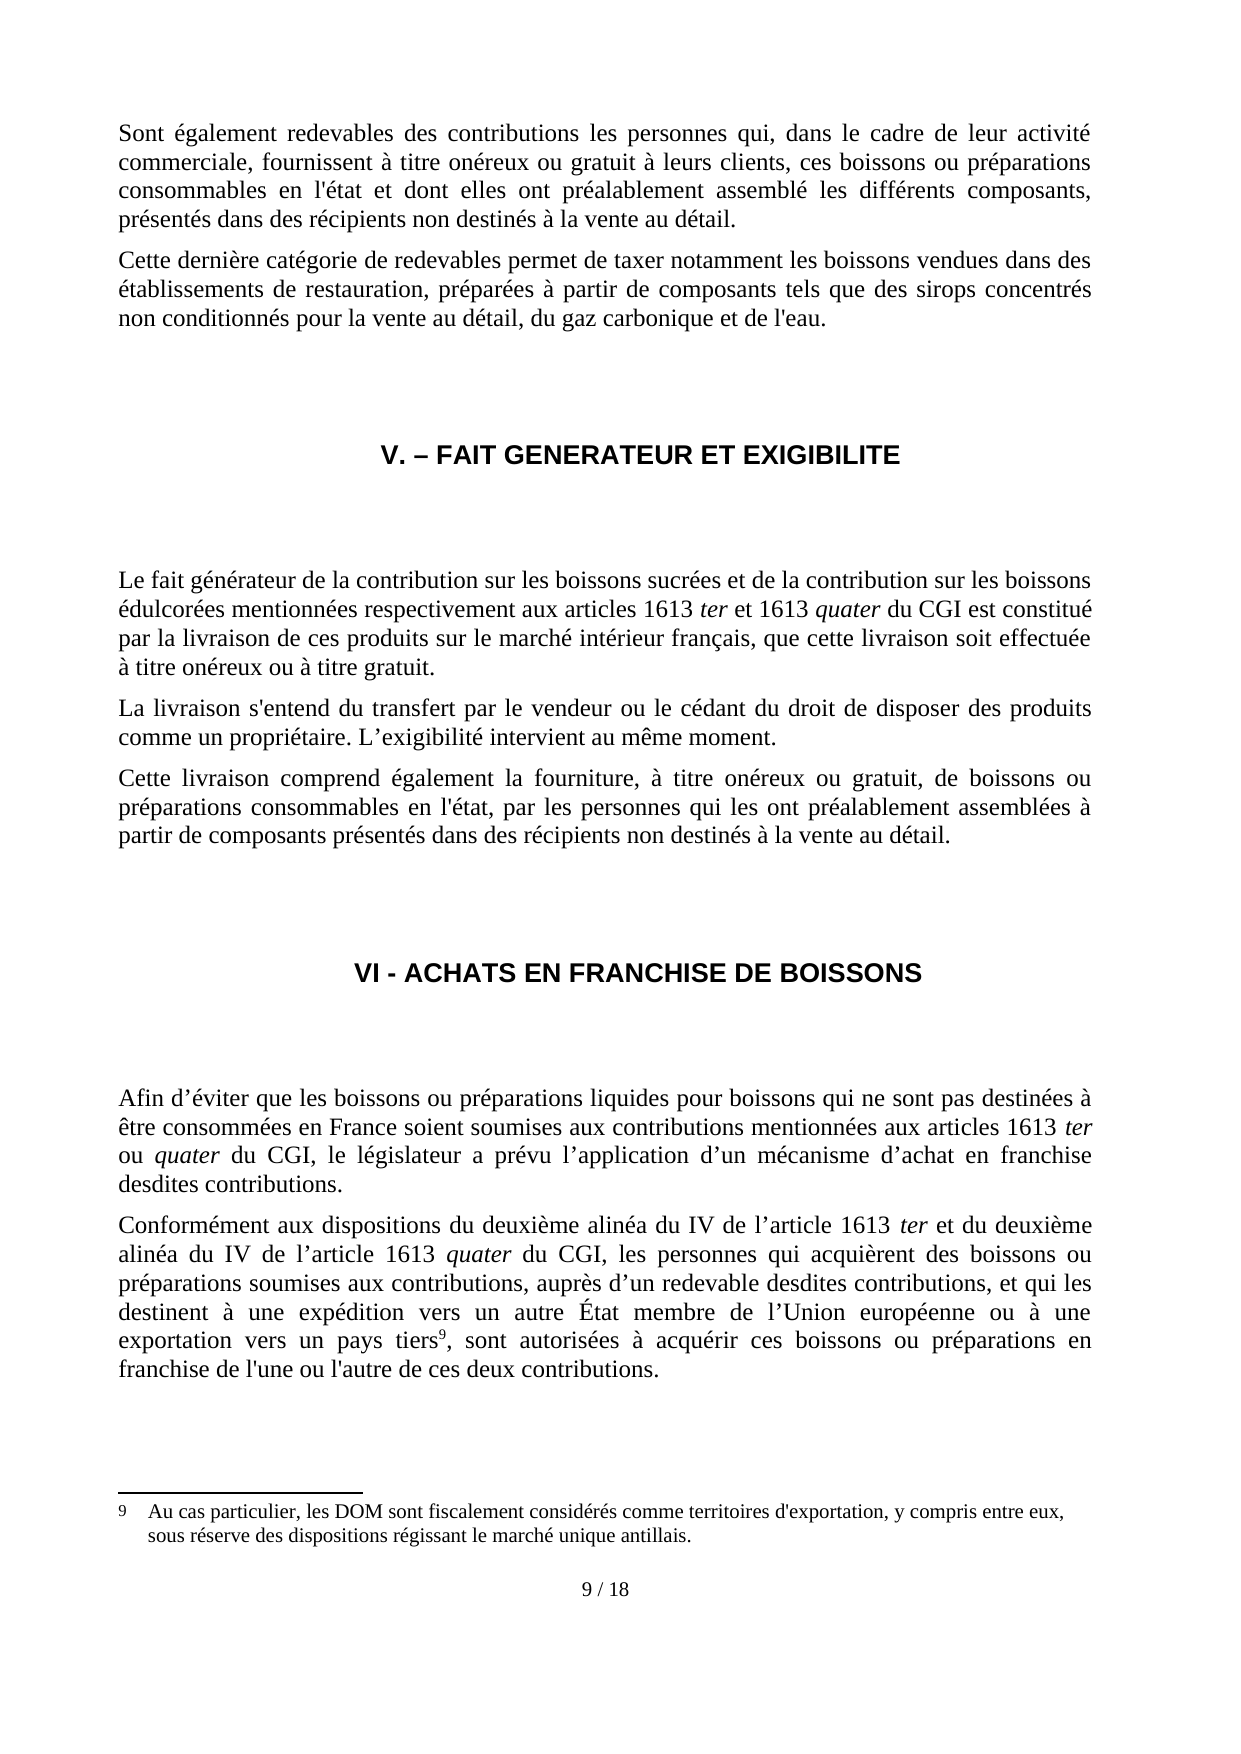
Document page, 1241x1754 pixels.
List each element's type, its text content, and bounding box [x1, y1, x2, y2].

text Le fait générateur de la contribution sur les boissons sucrées et de la contribution sur les boissons édulcorées mentionnées respectivement aux articles 1613 ter et 1613 quater du CGI est constitué par la livraison de ces produits sur le marché intérieur français, que cette livraison soit effectuée à titre onéreux ou à titre gratuit. [118, 566, 1092, 681]
text Cette livraison comprend également la fourniture, à titre onéreux ou gratuit, de boissons ou préparations consommables en l'état, par les personnes qui les ont préalablement assemblées à partir de composants présentés dans des récipients non destinés à la vente au détail. [118, 763, 1092, 849]
text Sont également redevables des contributions les personnes qui, dans le cadre de leur activité commerciale, fournissent à titre onéreux ou gratuit à leurs clients, ces boissons ou préparations consommables en l'état et dont elles ont préalablement assemblé les différents composants, présentés dans des récipients non destinés à la vente au détail. [118, 118, 1092, 233]
text Au cas particulier, les DOM sont fiscalement considérés comme territoires d'exportation, y compris entre eux, sous réserve des dispositions régissant le marché unique antillais. [118, 1499, 1092, 1547]
subtitle V. – FAIT GENERATEUR ET EXIGIBILITE [193, 439, 1092, 471]
text Cette dernière catégorie de redevables permet de taxer notamment les boissons vendues dans des établissements de restauration, préparées à partir de composants tels que des sirops concentrés non conditionnés pour la vente au détail, du gaz carbonique et de l'eau. [118, 246, 1092, 332]
subtitle VI - Achats en franchise de boissons [192, 957, 1092, 988]
text Conformément aux dispositions du deuxième alinéa du IV de l’article 1613 ter et du deuxième alinéa du IV de l’article 1613 quater du CGI, les personnes qui acquièrent des boissons ou préparations soumises aux contributions, auprès d’un redevable desdites contributions, et qui les destinent à une expédition vers un autre État membre de l’Union européenne ou à une exportation vers un pays tiers, sont autorisées à acquérir ces boissons ou préparations en franchise de l'une ou l'autre de ces deux contributions. [118, 1211, 1092, 1383]
text La livraison s'entend du transfert par le vendeur ou le cédant du droit de disposer des produits comme un propriétaire. L’exigibilité intervient au même moment. [118, 693, 1092, 751]
text Afin d’éviter que les boissons ou préparations liquides pour boissons qui ne sont pas destinées à être consommées en France soient soumises aux contributions mentionnées aux articles 1613 ter ou quater du CGI, le législateur a prévu l’application d’un mécanisme d’achat en franchise desdites contributions. [118, 1083, 1092, 1198]
